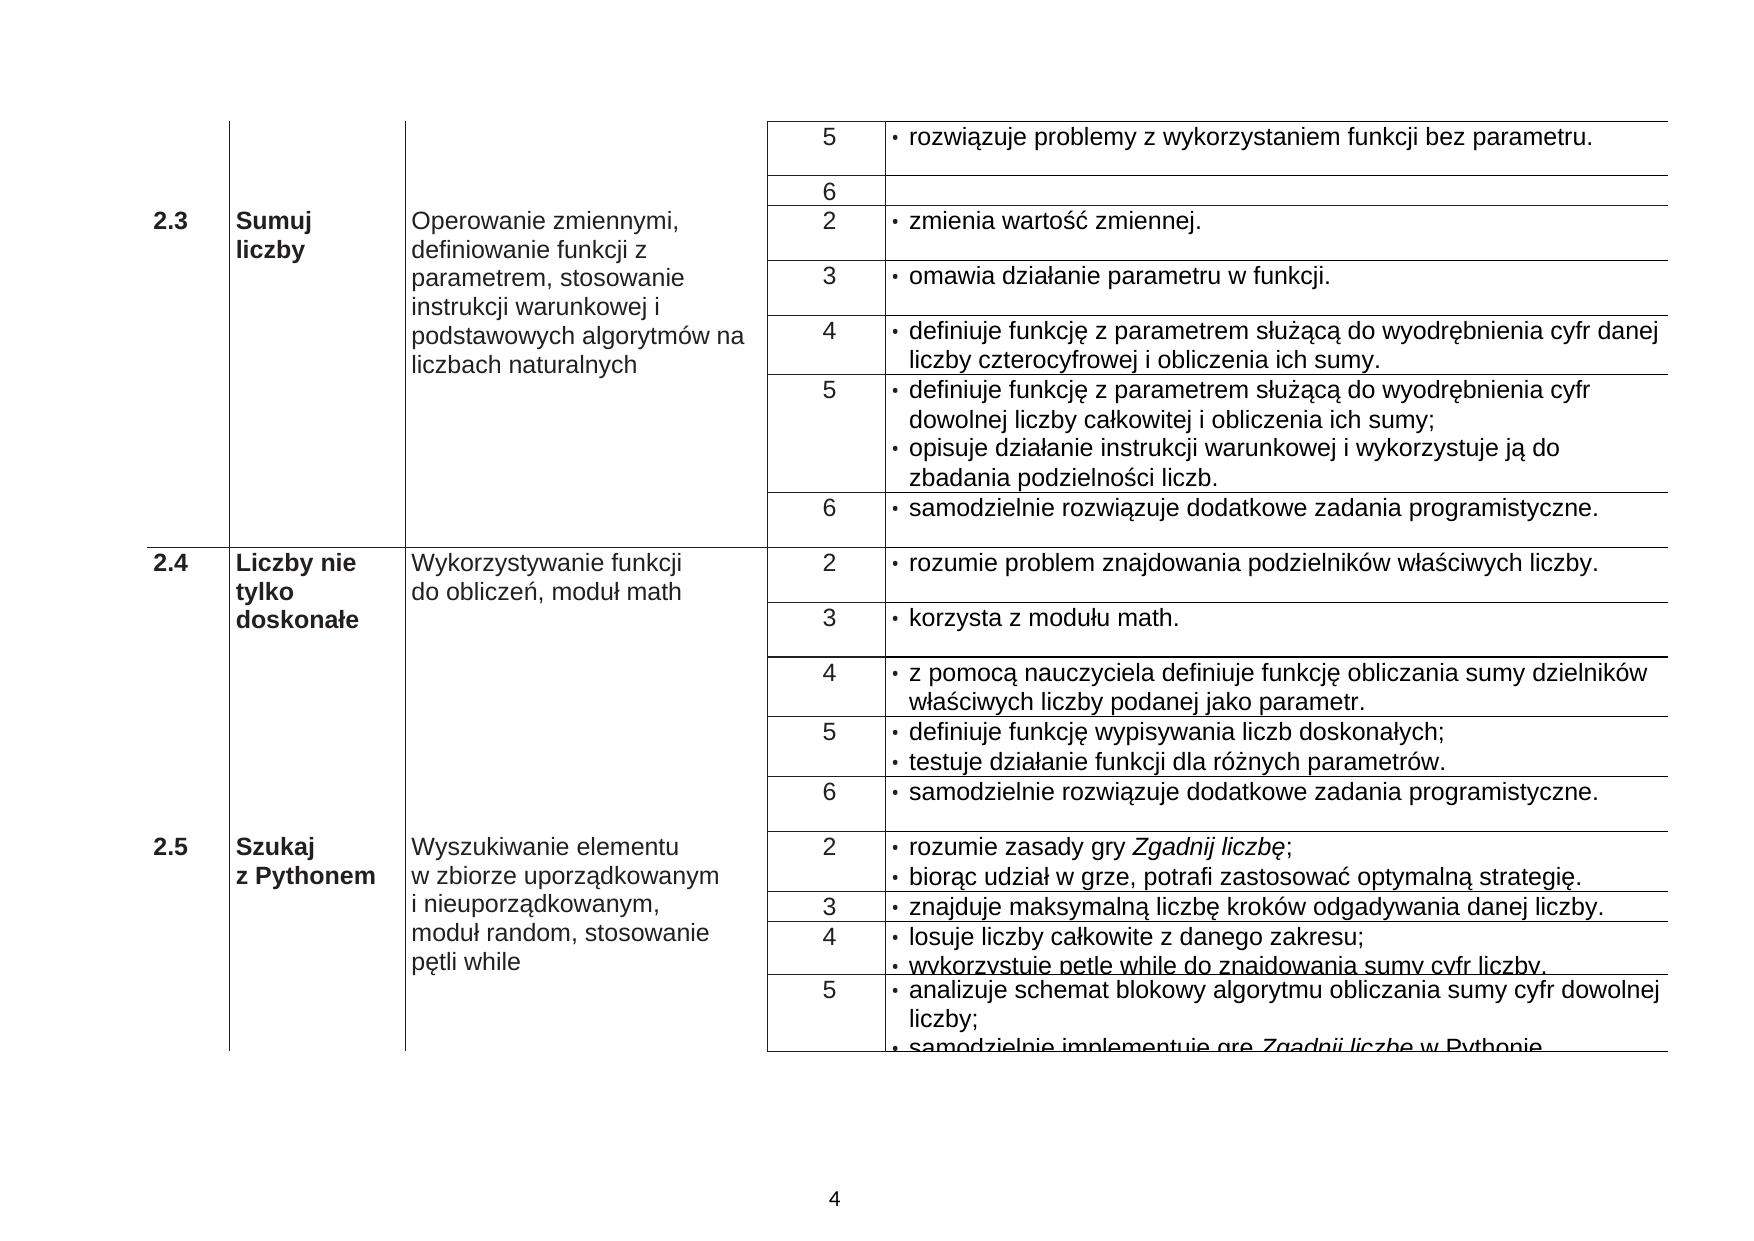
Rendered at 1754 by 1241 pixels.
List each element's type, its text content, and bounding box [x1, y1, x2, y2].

table_cell zmienia wartość zmiennej. [886, 206, 1668, 260]
table_cell rozumie zasady gry Zgadnij liczbę; biorąc udział w grze, potrafi zastosować optymalną strategię. [886, 832, 1668, 891]
table_cell [406, 121, 767, 205]
table_cell 5 [768, 717, 885, 776]
table_cell 2 [768, 548, 885, 602]
table_cell 4 [768, 316, 885, 374]
table_cell 4 [768, 658, 885, 716]
table_cell Liczby nie tylko doskonałe [230, 548, 405, 831]
table_cell [230, 121, 405, 205]
table_cell 5 [768, 375, 885, 492]
table_cell Wyszukiwanie elementu w zbiorze uporządkowanym i nieuporządkowanym, moduł random, stosowanie pętli while [406, 831, 767, 1051]
table_cell Sumuj liczby [230, 205, 405, 547]
table_cell 2.4 [147, 548, 229, 831]
table_cell 3 [768, 261, 885, 315]
table_cell 6 [768, 176, 885, 205]
table_cell Szukaj z Pythonem [230, 831, 405, 1051]
table_cell [886, 176, 1668, 205]
table_cell 5 [768, 122, 885, 175]
table_cell 2 [768, 206, 885, 260]
table_cell 3 [768, 892, 885, 921]
table_cell 2.5 [147, 831, 229, 1051]
table_cell definiuje funkcję z parametrem służącą do wyodrębnienia cyfr danej liczby czterocyfrowej i obliczenia ich sumy. [886, 316, 1668, 374]
table_cell rozwiązuje problemy z wykorzystaniem funkcji bez parametru. [886, 122, 1668, 175]
table_cell Wykorzystywanie funkcji do obliczeń, moduł math [406, 548, 767, 831]
table_cell samodzielnie rozwiązuje dodatkowe zadania programistyczne. [886, 493, 1668, 547]
table_cell [147, 121, 229, 205]
table_cell definiuje funkcję z parametrem służącą do wyodrębnienia cyfr dowolnej liczby całkowitej i obliczenia ich sumy; opisuje działanie instrukcji warunkowej i wykorzystuje ją do zbadania podzielności liczb. [886, 375, 1668, 492]
table_cell samodzielnie rozwiązuje dodatkowe zadania programistyczne. [886, 777, 1668, 831]
table_cell 2.3 [147, 205, 229, 547]
table_cell korzysta z modułu math. [886, 603, 1668, 656]
table_cell 3 [768, 603, 885, 656]
table_cell Operowanie zmiennymi, definiowanie funkcji z parametrem, stosowanie instrukcji warunkowej i podstawowych algorytmów na liczbach naturalnych [406, 205, 767, 547]
table_cell 6 [768, 493, 885, 547]
table_cell 4 [768, 922, 885, 974]
table_cell 6 [768, 777, 885, 831]
table_cell omawia działanie parametru w funkcji. [886, 261, 1668, 315]
table_cell rozumie problem znajdowania podzielników właściwych liczby. [886, 548, 1668, 602]
table_cell 2 [768, 832, 885, 891]
table_cell 5 [768, 975, 885, 1051]
